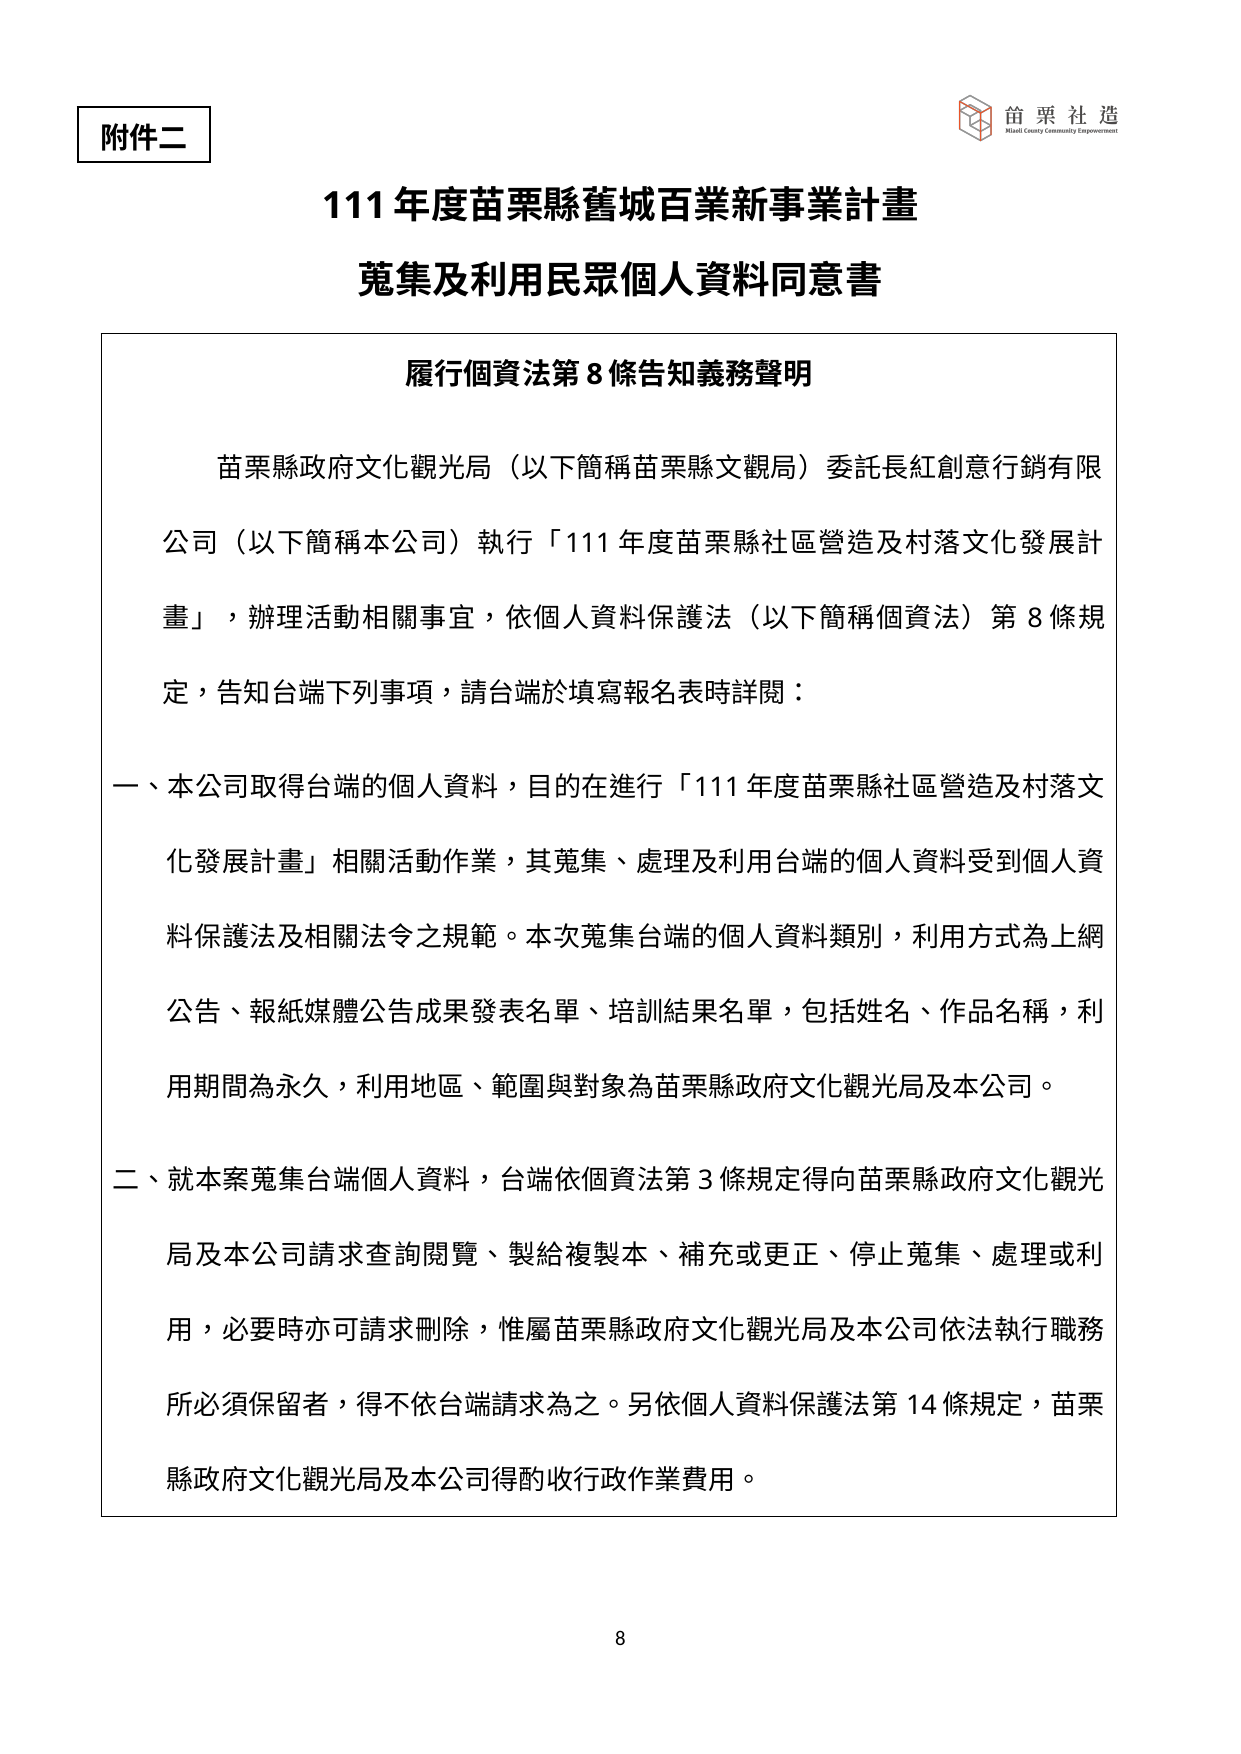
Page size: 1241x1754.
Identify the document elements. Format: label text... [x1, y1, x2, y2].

text 附件二 [94, 115, 194, 154]
picture [947, 88, 1128, 148]
text 111年度苗栗縣舊城百業新事業計畫 蒐集及利用民眾個人資料同意書 [112, 164, 1128, 314]
table_header 履行個資法第8條告知義務聲明 苗栗縣政府文化觀光局（以下簡稱苗栗縣文觀局）委託長紅創意行銷有限公司（以下簡稱本公司）執行「111年度苗栗縣社區營造及村落文化發展計畫」，辦理活動相關事宜，依個人資料保護法（以下簡稱個資法）第8條規定，告知台端下列事項，請台端於填寫報名表時詳閱： 一、本公司取得台端的個人資料，目的在進行「111年度苗栗縣社區營造及村落文化發展計畫」相關活動作業，其蒐集、處理及利用台端的個人資料受到個人資料保護法及相關法令之規範。本次蒐集台端的個人資料類別，利用方式為上網公告、報紙媒體公告成果發表名單、培訓結果名單，包括姓名、作品名稱，利用期間為永久，利用地區、範圍與對象為苗栗縣政府文化觀光局及本公司。 二、就本案蒐集台端個人資料，台端依個資法第3條規定得向苗栗縣政府文化觀光局及本公司請求查詢閱覽、製給複製本、補充或更正、停止蒐集、處理或利用，必要時亦可請求刪除，惟屬苗栗縣政府文化觀光局及本公司依法執行職務所必須保留者，得不依台端請求為之。另依個人資料保護法第14條規定，苗栗縣政府文化觀光局及本公司得酌收行政作業費用。 [102, 334, 1116, 1516]
